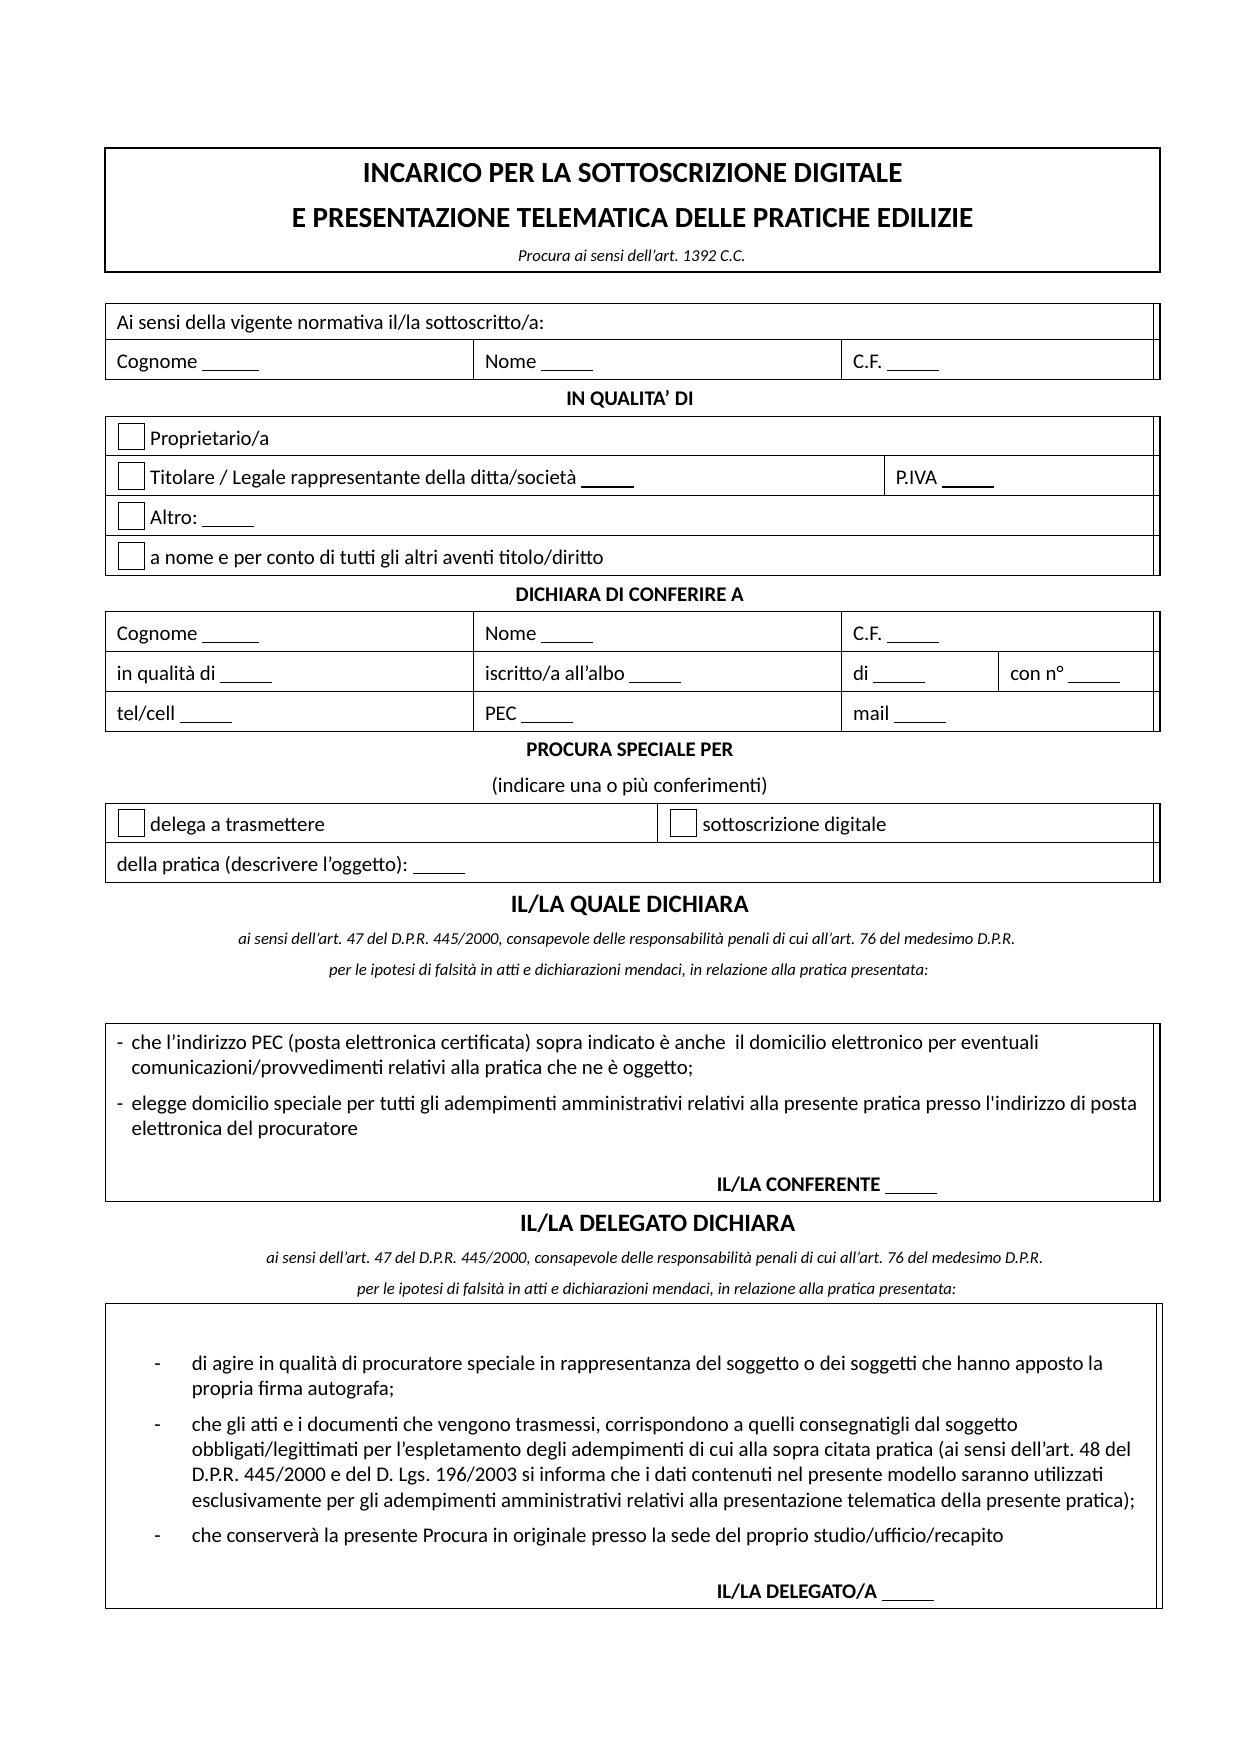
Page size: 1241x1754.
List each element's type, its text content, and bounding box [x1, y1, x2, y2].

table_cell [1154, 456, 1159, 495]
table_cell [1154, 340, 1159, 379]
table_cell Proprietario/a [106, 417, 1153, 455]
table_cell DICHIARA DI CONFERIRE A [105, 576, 1154, 611]
table_cell [1154, 652, 1159, 691]
table_cell in qualità di [106, 652, 473, 691]
table_header [1157, 1304, 1162, 1608]
table_cell IN QUALITA’ DI [105, 380, 1154, 416]
table_cell Nome [474, 612, 841, 651]
table_cell Ai sensi della vigente normativa il/la sottoscritto/a: [106, 304, 1153, 339]
table_cell [1154, 612, 1159, 651]
table_cell a nome e per conto di tutti gli altri aventi titolo/diritto [106, 536, 1153, 575]
table_cell che l’indirizzo PEC (posta elettronica certificata) sopra indicato è anche il domicilio elettronico per eventuali comunicazioni/provvedimenti relativi alla pratica che ne è oggetto; elegge domicilio speciale per tutti gli adempimenti amministrativi relativi alla presente pratica presso l'indirizzo di posta elettronica del procuratore IL/LA CONFERENTE [106, 1024, 1153, 1201]
table_cell [1154, 417, 1159, 455]
table_cell tel/cell [106, 692, 473, 731]
table_cell [1154, 1024, 1159, 1201]
table_cell iscritto/a all’albo [474, 652, 841, 691]
table_cell Cognome [106, 612, 473, 651]
table_cell mail [842, 692, 1153, 731]
table_cell [1154, 273, 1160, 303]
table_cell Titolare / Legale rappresentante della ditta/società [106, 456, 884, 495]
table_cell delega a trasmettere [106, 804, 657, 842]
table_cell [1154, 732, 1160, 802]
list IL/LA DELEGATO DICHIARA [156, 1207, 1122, 1238]
table_cell C.F. [842, 340, 1153, 379]
table_cell della pratica (descrivere l’oggetto): [106, 843, 1153, 882]
table_cell PEC [474, 692, 841, 731]
table_cell [105, 273, 1154, 303]
table_cell con n° [999, 652, 1153, 691]
table_cell PROCURA SPECIALE PER (indicare una o più conferimenti) [105, 732, 1154, 802]
table_cell Altro: [106, 496, 1153, 535]
table_cell [1154, 843, 1159, 882]
table_cell Cognome [106, 340, 473, 379]
table_cell [1154, 304, 1159, 339]
table_cell sottoscrizione digitale [658, 804, 1153, 842]
table_cell [1154, 576, 1160, 611]
table_cell [1154, 536, 1159, 575]
table_cell [1154, 692, 1159, 731]
table_cell [1154, 380, 1160, 416]
table_cell [1154, 883, 1160, 1023]
list per le ipotesi di falsità in atti e dichiarazioni mendaci, in relazione alla pratica presentata: [156, 1278, 1122, 1298]
table_cell di [842, 652, 998, 691]
table_cell [1154, 496, 1159, 535]
table_cell Nome [474, 340, 841, 379]
table_cell C.F. [842, 612, 1153, 651]
list ai sensi dell’art. 47 del D.P.R. 445/2000, consapevole delle responsabilità penali di cui all’art. 76 del medesimo D.P.R. [156, 1248, 1122, 1268]
table_cell P.IVA [885, 456, 1153, 495]
table_cell [1154, 804, 1159, 842]
table_header INCARICO PER LA SOTTOSCRIZIONE DIGITALE E PRESENTAZIONE TELEMATICA DELLE PRATICHE EDILIZIE Procura ai sensi dell’art. 1392 C.C. [106, 149, 1159, 271]
table_header di agire in qualità di procuratore speciale in rappresentanza del soggetto o dei soggetti che hanno apposto la propria firma autografa; che gli atti e i documenti che vengono trasmessi, corrispondono a quelli consegnatigli dal soggetto obbligati/legittimati per l’espletamento degli adempimenti di cui alla sopra citata pratica (ai sensi dell’art. 48 del D.P.R. 445/2000 e del D. Lgs. 196/2003 si informa che i dati contenuti nel presente modello saranno utilizzati esclusivamente per gli adempimenti amministrativi relativi alla presentazione telematica della presente pratica); che conserverà la presente Procura in originale presso la sede del proprio studio/ufficio/recapito IL/LA DELEGATO/A [106, 1304, 1156, 1608]
table_cell IL/LA QUALE DICHIARA ai sensi dell’art. 47 del D.P.R. 445/2000, consapevole delle responsabilità penali di cui all’art. 76 del medesimo D.P.R. per le ipotesi di falsità in atti e dichiarazioni mendaci, in relazione alla pratica presentata: [105, 883, 1154, 1023]
